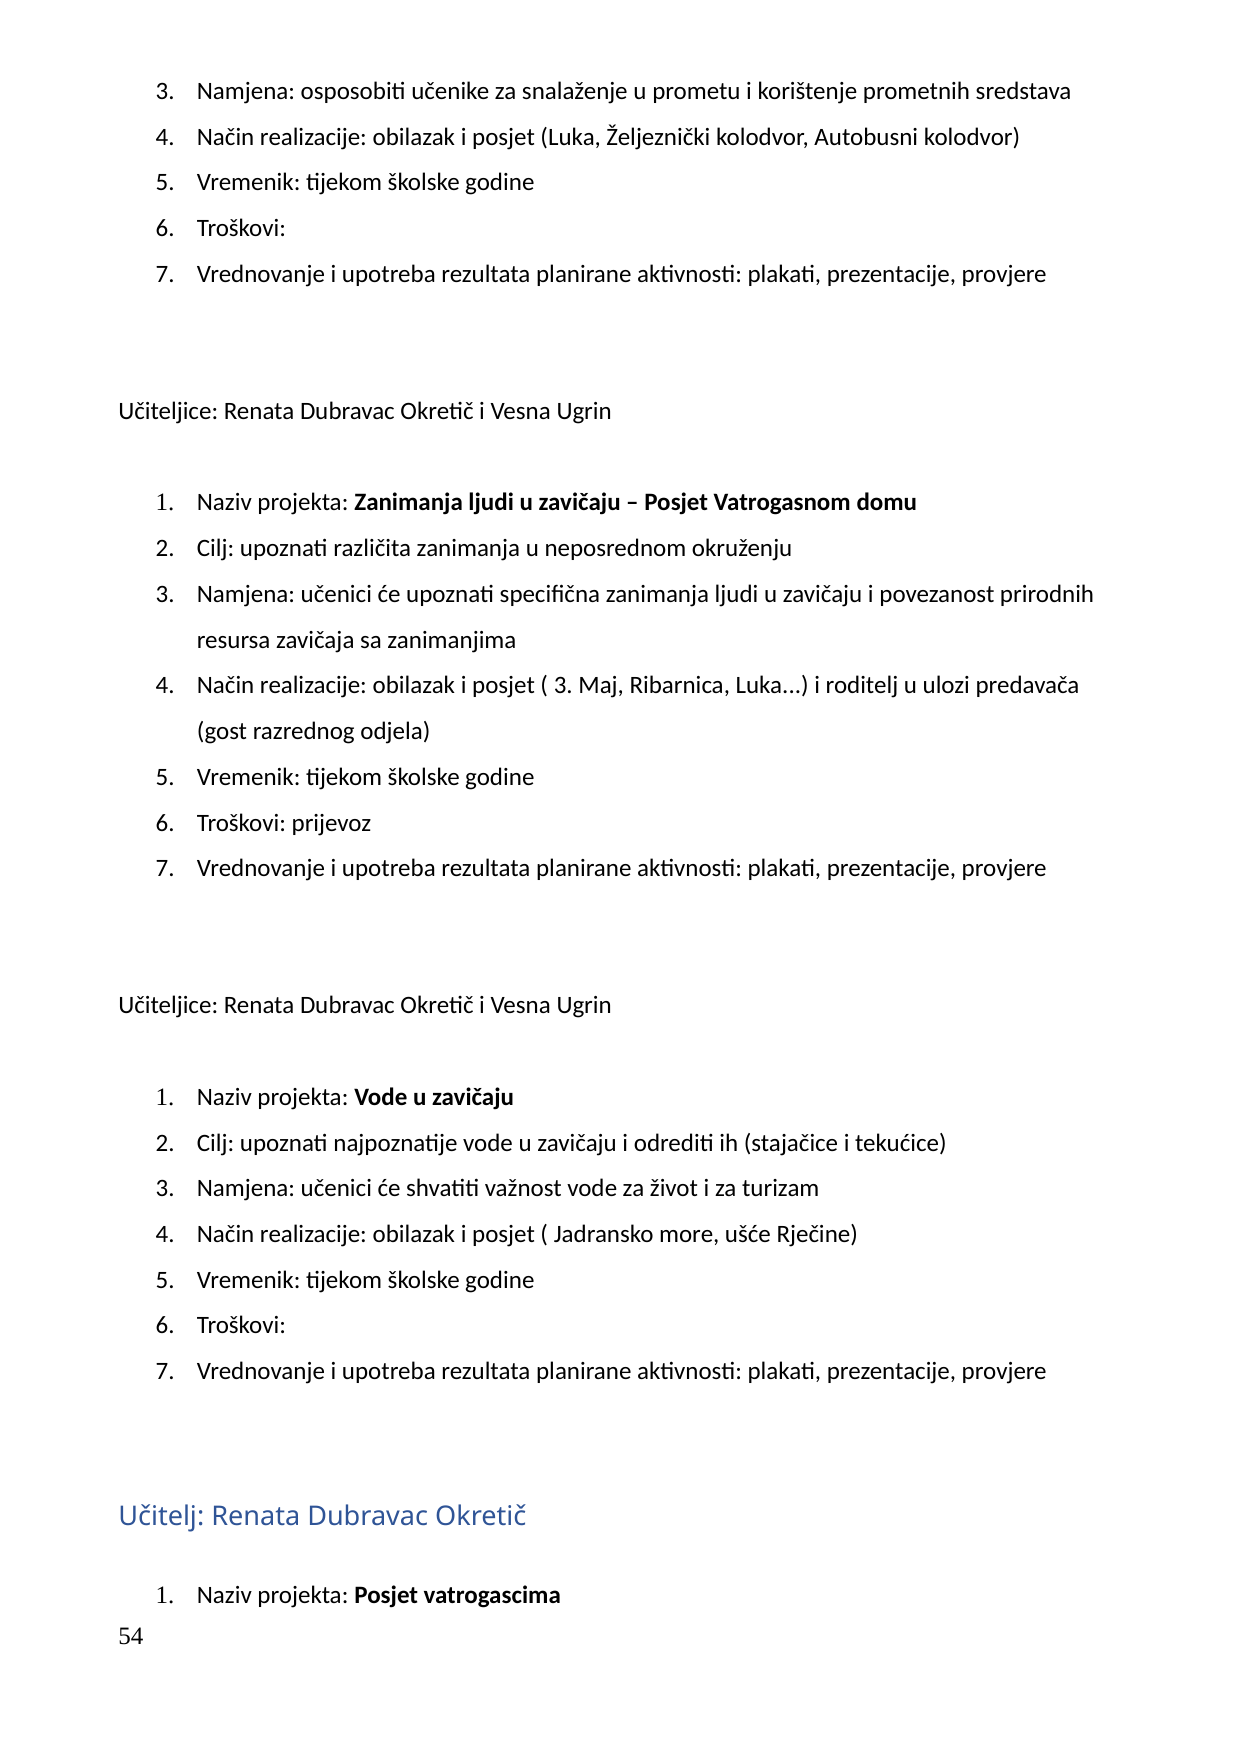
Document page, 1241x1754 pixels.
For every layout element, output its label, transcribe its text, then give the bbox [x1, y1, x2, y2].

list Vremenik: tijekom školske godine [155, 1264, 1122, 1294]
text Učiteljice: Renata Dubravac Okretič i Vesna Ugrin [118, 989, 1122, 1020]
list Način realizacije: obilazak i posjet ( Jadransko more, ušće Rječine) [155, 1218, 1122, 1249]
list Troškovi: [155, 1310, 1122, 1340]
list Namjena: učenici će shvatiti važnost vode za život i za turizam [155, 1172, 1122, 1203]
list Troškovi: prijevoz [155, 807, 1122, 837]
list Vrednovanje i upotreba rezultata planirane aktivnosti: plakati, prezentacije, provjere [155, 1355, 1122, 1386]
list Vrednovanje i upotreba rezultata planirane aktivnosti: plakati, prezentacije, provjere [155, 258, 1122, 288]
list Naziv projekta: Zanimanja ljudi u zavičaju – Posjet Vatrogasnom domu [155, 487, 1122, 517]
list Namjena: osposobiti učenike za snalaženje u prometu i korištenje prometnih sredstava [155, 75, 1122, 106]
list Vrednovanje i upotreba rezultata planirane aktivnosti: plakati, prezentacije, provjere [155, 852, 1122, 883]
list Cilj: upoznati najpoznatije vode u zavičaju i odrediti ih (stajačice i tekućice) [155, 1127, 1122, 1157]
list Namjena: učenici će upoznati specifična zanimanja ljudi u zavičaju i povezanost prirodnih resursa zavičaja sa zanimanjima [155, 578, 1122, 654]
list Naziv projekta: Vode u zavičaju [155, 1081, 1122, 1112]
list Vremenik: tijekom školske godine [155, 166, 1122, 197]
subtitle Učitelj: Renata Dubravac Okretič [118, 1497, 1122, 1534]
list Vremenik: tijekom školske godine [155, 761, 1122, 791]
list Način realizacije: obilazak i posjet ( 3. Maj, Ribarnica, Luka...) i roditelj u ulozi predavača (gost razrednog odjela) [155, 669, 1122, 746]
text Učiteljice: Renata Dubravac Okretič i Vesna Ugrin [118, 395, 1122, 426]
list Način realizacije: obilazak i posjet (Luka, Željeznički kolodvor, Autobusni kolodvor) [155, 121, 1122, 151]
list Cilj: upoznati različita zanimanja u neposrednom okruženju [155, 532, 1122, 563]
list Naziv projekta: Posjet vatrogascima [155, 1579, 1122, 1610]
list Troškovi: [155, 212, 1122, 243]
